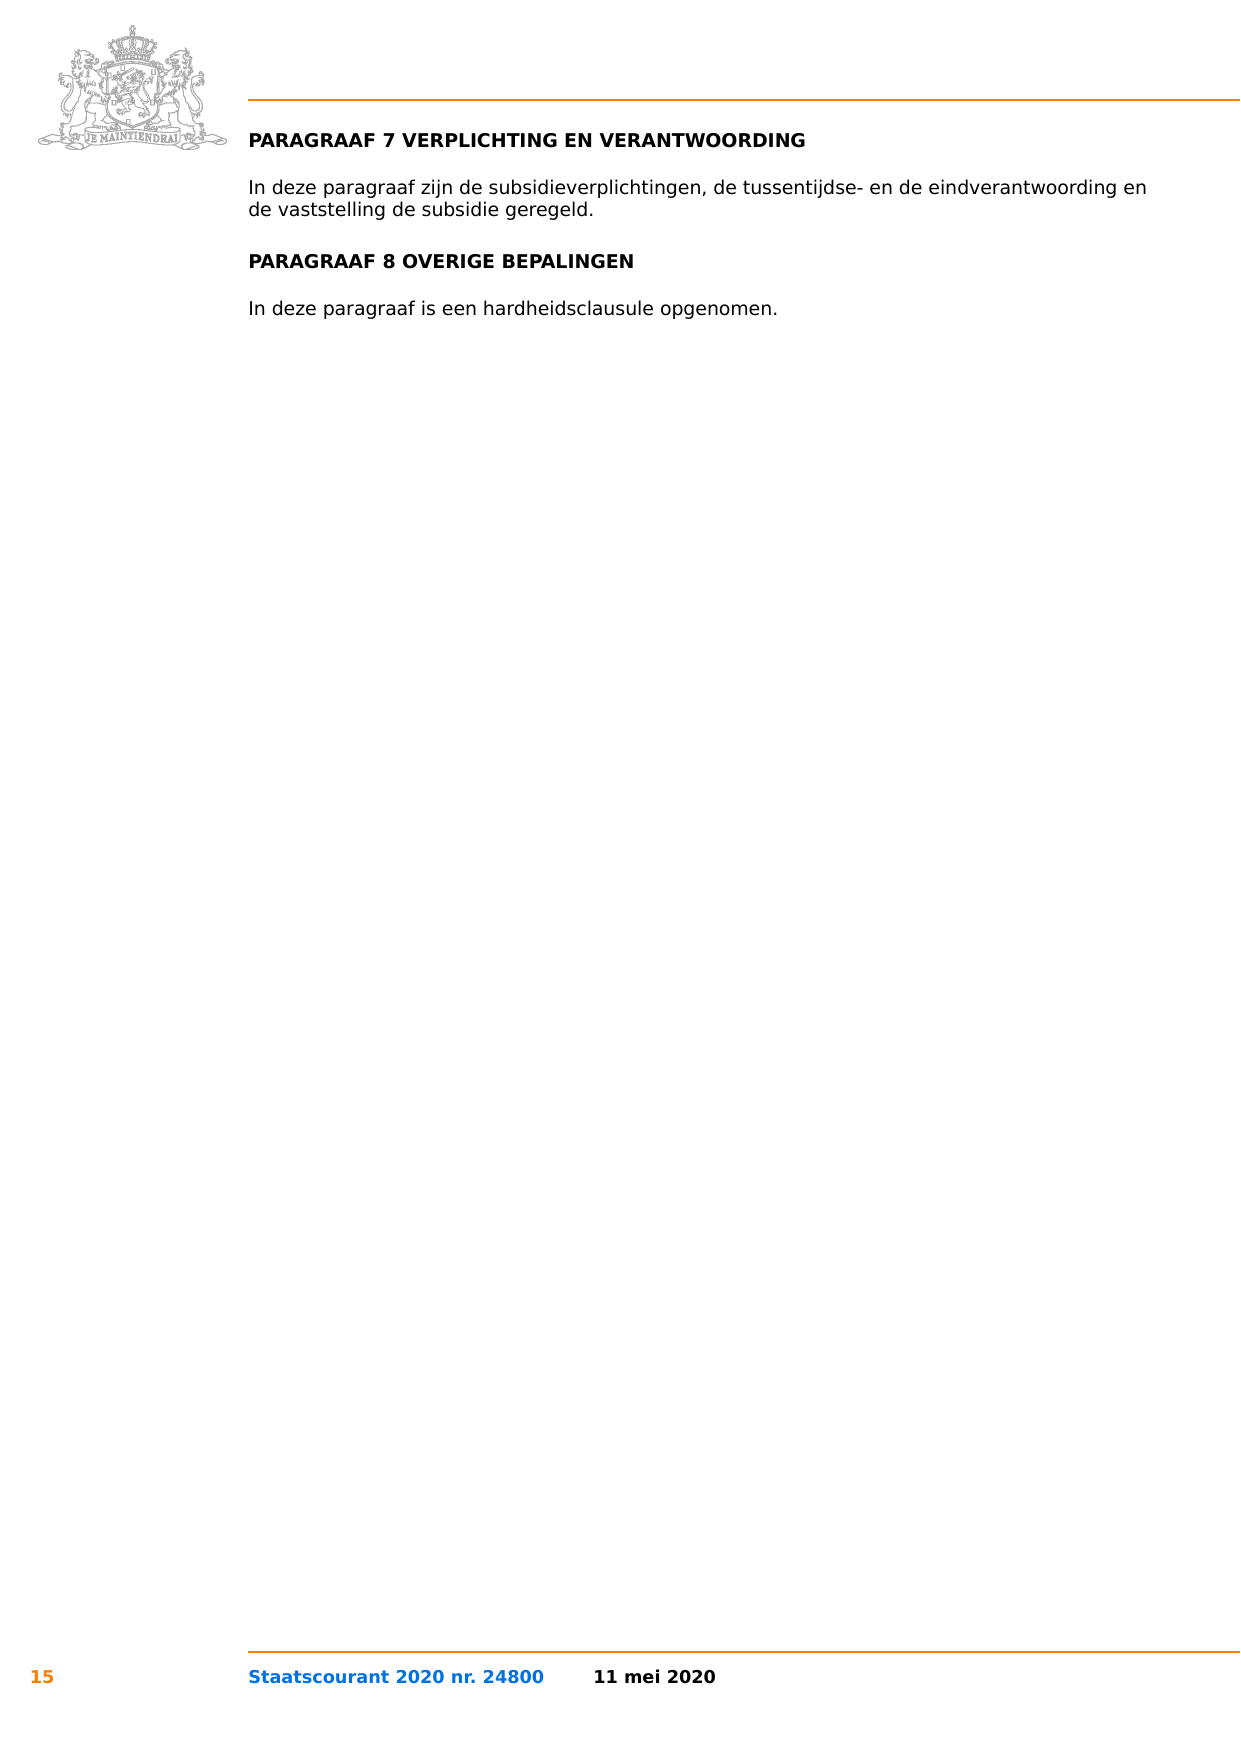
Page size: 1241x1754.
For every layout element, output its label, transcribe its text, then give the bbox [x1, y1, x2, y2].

subtitle PARAGRAAF 7 VERPLICHTING EN VERANTWOORDING [248, 130, 1163, 152]
text In deze paragraaf zijn de subsidieverplichtingen, de tussentijdse- en de eindverantwoording en de vaststelling de subsidie geregeld. [248, 177, 1163, 221]
picture [38, 25, 227, 150]
subtitle PARAGRAAF 8 OVERIGE BEPALINGEN [248, 251, 1163, 273]
text In deze paragraaf is een hardheidsclausule opgenomen. [248, 298, 1163, 320]
